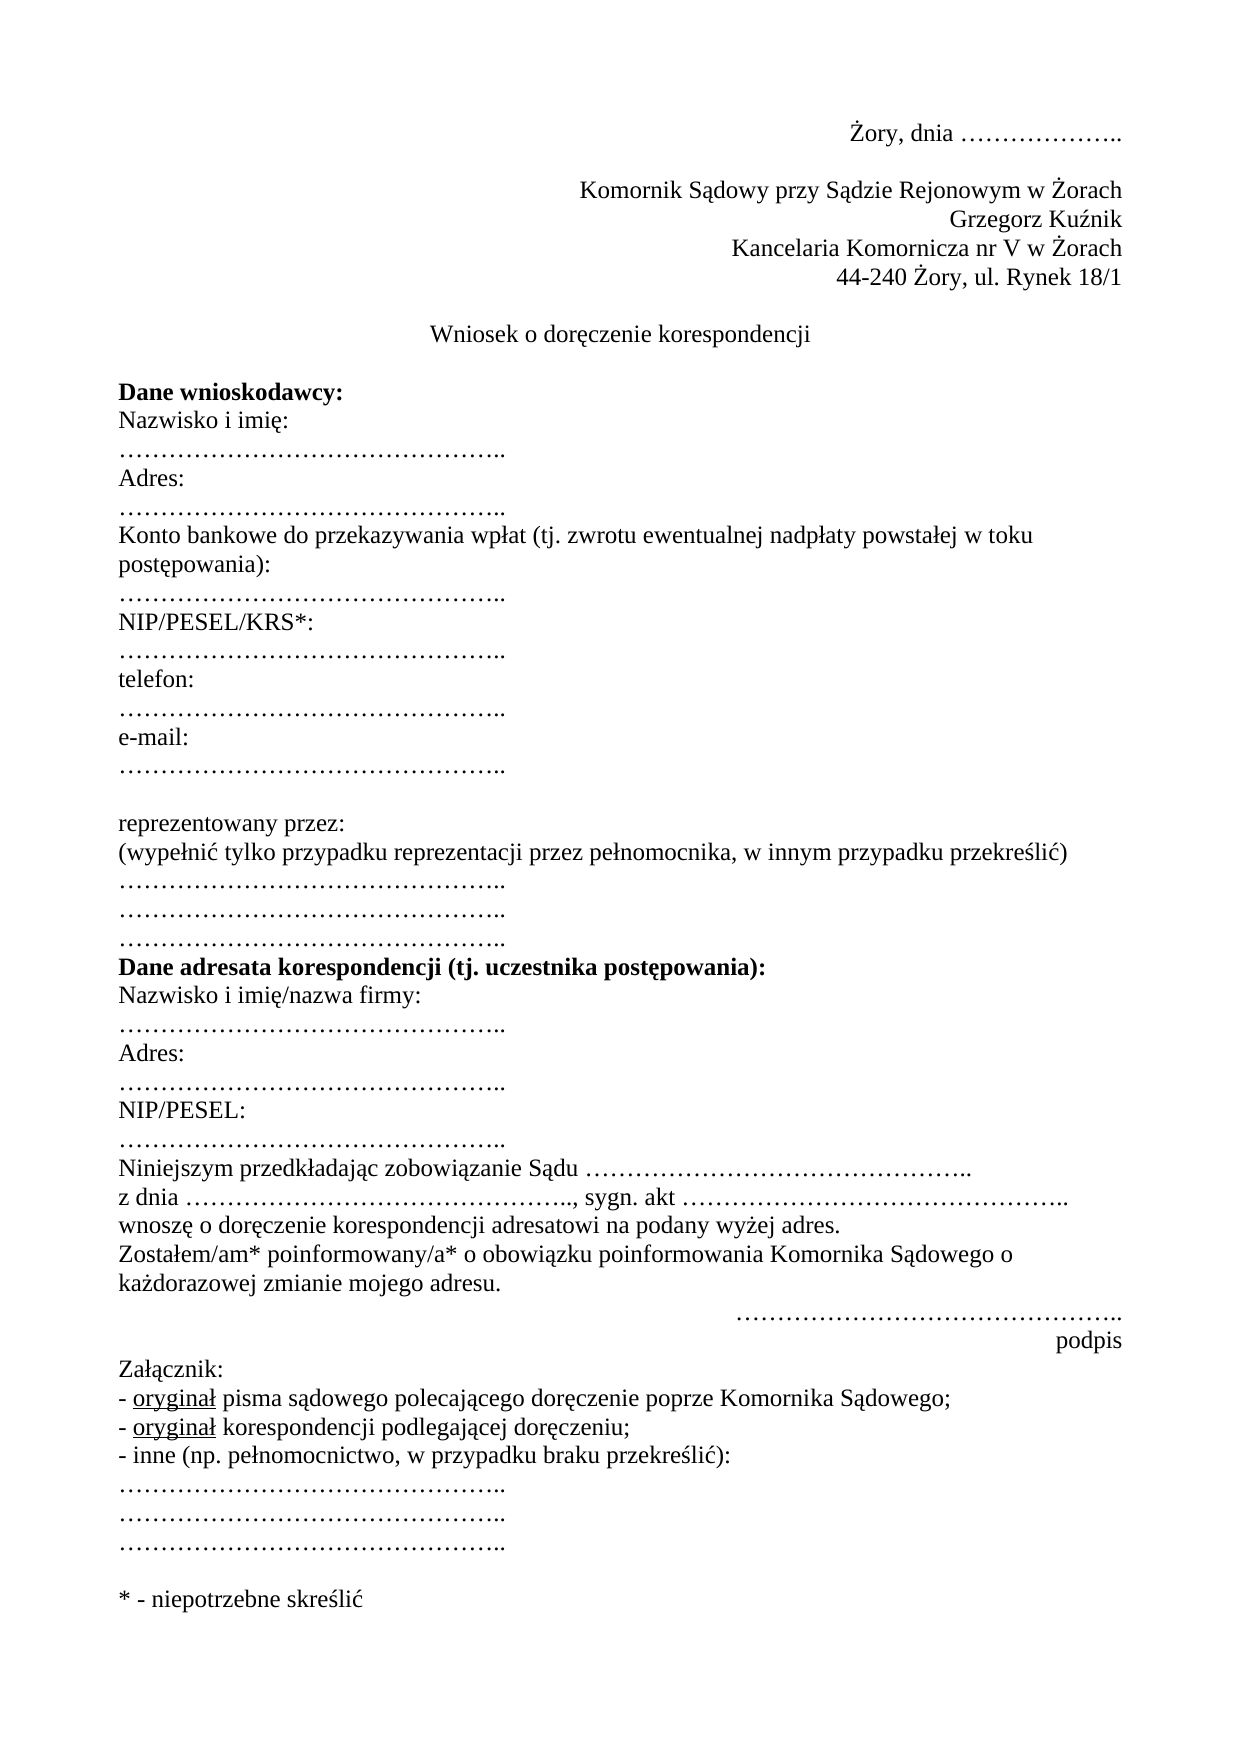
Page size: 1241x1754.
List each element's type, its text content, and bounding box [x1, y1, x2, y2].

table_cell Niniejszym przedkładając zobowiązanie Sądu ……………………………………….. z dnia ……………………………………….., sygn. akt ……………………………………….. wnoszę o doręczenie korespondencji adresatowi na podany wyżej adres. Zostałem/am* poinformowany/a* o obowiązku poinformowania Komornika Sądowego o każdorazowej zmianie mojego adresu. ……………………………………….. podpis Załącznik: - oryginał pisma sądowego polecającego doręczenie poprze Komornika Sądowego; - oryginał korespondencji podlegającej doręczeniu; - inne (np. pełnomocnictwo, w przypadku braku przekreślić): ……………………………………….. ……………………………………….. ……………………………………….. [118, 1153, 1122, 1556]
table_header Dane wnioskodawcy: Nazwisko i imię: ……………………………………….. Adres: ……………………………………….. Konto bankowe do przekazywania wpłat (tj. zwrotu ewentualnej nadpłaty powstałej w toku postępowania): ……………………………………….. NIP/PESEL/KRS*: ……………………………………….. telefon: ……………………………………….. e-mail: ……………………………………….. reprezentowany przez: (wypełnić tylko przypadku reprezentacji przez pełnomocnika, w innym przypadku przekreślić) ……………………………………….. ……………………………………….. ……………………………………….. [118, 377, 1122, 952]
text Kancelaria Komornicza nr V w Żorach [118, 233, 1122, 262]
text 44-240 Żory, ul. Rynek 18/1 [118, 262, 1122, 291]
text Grzegorz Kuźnik [118, 204, 1122, 233]
text Wniosek o doręczenie korespondencji [118, 319, 1122, 348]
table_cell Dane adresata korespondencji (tj. uczestnika postępowania): Nazwisko i imię/nazwa firmy: ……………………………………….. Adres: ……………………………………….. NIP/PESEL: ……………………………………….. [118, 952, 1122, 1153]
text Żory, dnia ……………….. [118, 118, 1122, 147]
text * - niepotrzebne skreślić [118, 1584, 1122, 1613]
text Komornik Sądowy przy Sądzie Rejonowym w Żorach [118, 176, 1122, 204]
